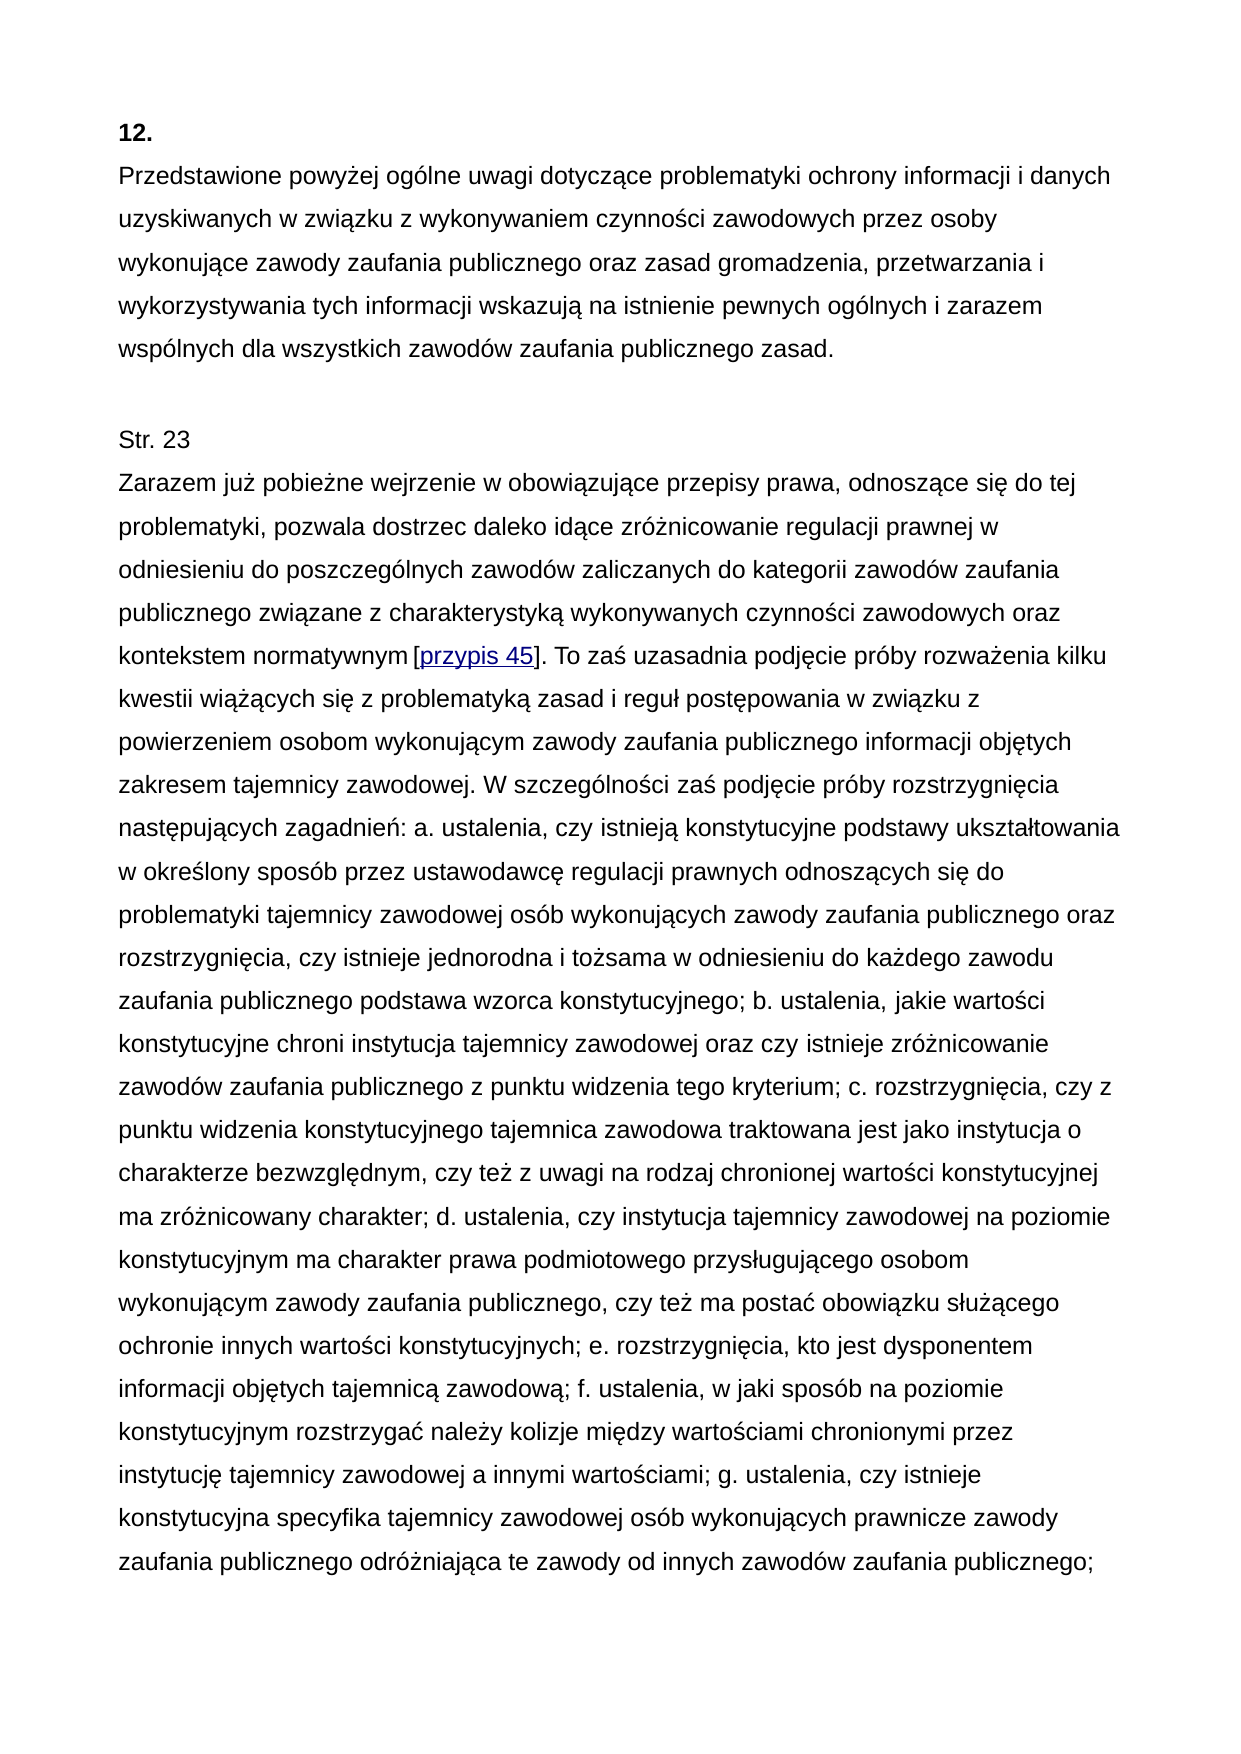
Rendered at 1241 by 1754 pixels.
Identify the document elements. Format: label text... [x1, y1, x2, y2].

text Zarazem już pobieżne wejrzenie w obowiązujące przepisy prawa, odnoszące się do tej problematyki, pozwala dostrzec daleko idące zróżnicowanie regulacji prawnej w odniesieniu do poszczególnych zawodów zaliczanych do kategorii zawodów zaufania publicznego związane z charakterystyką wykonywanych czynności zawodowych oraz kontekstem normatywnym [przypis 45]. To zaś uzasadnia podjęcie próby rozważenia kilku kwestii wiążących się z problematyką zasad i reguł postępowania w związku z powierzeniem osobom wykonującym zawody zaufania publicznego informacji objętych zakresem tajemnicy zawodowej. W szczególności zaś podjęcie próby rozstrzygnięcia następujących zagadnień: a. ustalenia, czy istnieją konstytucyjne podstawy ukształtowania w określony sposób przez ustawodawcę regulacji prawnych odnoszących się do problematyki tajemnicy zawodowej osób wykonujących zawody zaufania publicznego oraz rozstrzygnięcia, czy istnieje jednorodna i tożsama w odniesieniu do każdego zawodu zaufania publicznego podstawa wzorca konstytucyjnego; b. ustalenia, jakie wartości konstytucyjne chroni instytucja tajemnicy zawodowej oraz czy istnieje zróżnicowanie zawodów zaufania publicznego z punktu widzenia tego kryterium; c. rozstrzygnięcia, czy z punktu widzenia konstytucyjnego tajemnica zawodowa traktowana jest jako instytucja o charakterze bezwzględnym, czy też z uwagi na rodzaj chronionej wartości konstytucyjnej ma zróżnicowany charakter; d. ustalenia, czy instytucja tajemnicy zawodowej na poziomie konstytucyjnym ma charakter prawa podmiotowego przysługującego osobom wykonującym zawody zaufania publicznego, czy też ma postać obowiązku służącego ochronie innych wartości konstytucyjnych; e. rozstrzygnięcia, kto jest dysponentem informacji objętych tajemnicą zawodową; f. ustalenia, w jaki sposób na poziomie konstytucyjnym rozstrzygać należy kolizje między wartościami chronionymi przez instytucję tajemnicy zawodowej a innymi wartościami; g. ustalenia, czy istnieje konstytucyjna specyfika tajemnicy zawodowej osób wykonujących prawnicze zawody zaufania publicznego odróżniająca te zawody od innych zawodów zaufania publicznego; [118, 468, 1122, 1575]
text Przedstawione powyżej ogólne uwagi dotyczące problematyki ochrony informacji i danych uzyskiwanych w związku z wykonywaniem czynności zawodowych przez osoby wykonujące zawody zaufania publicznego oraz zasad gromadzenia, przetwarzania i wykorzystywania tych informacji wskazują na istnienie pewnych ogólnych i zarazem wspólnych dla wszystkich zawodów zaufania publicznego zasad. [118, 161, 1122, 362]
subtitle 12. [118, 118, 1122, 147]
text Str. 23 [118, 425, 1122, 454]
